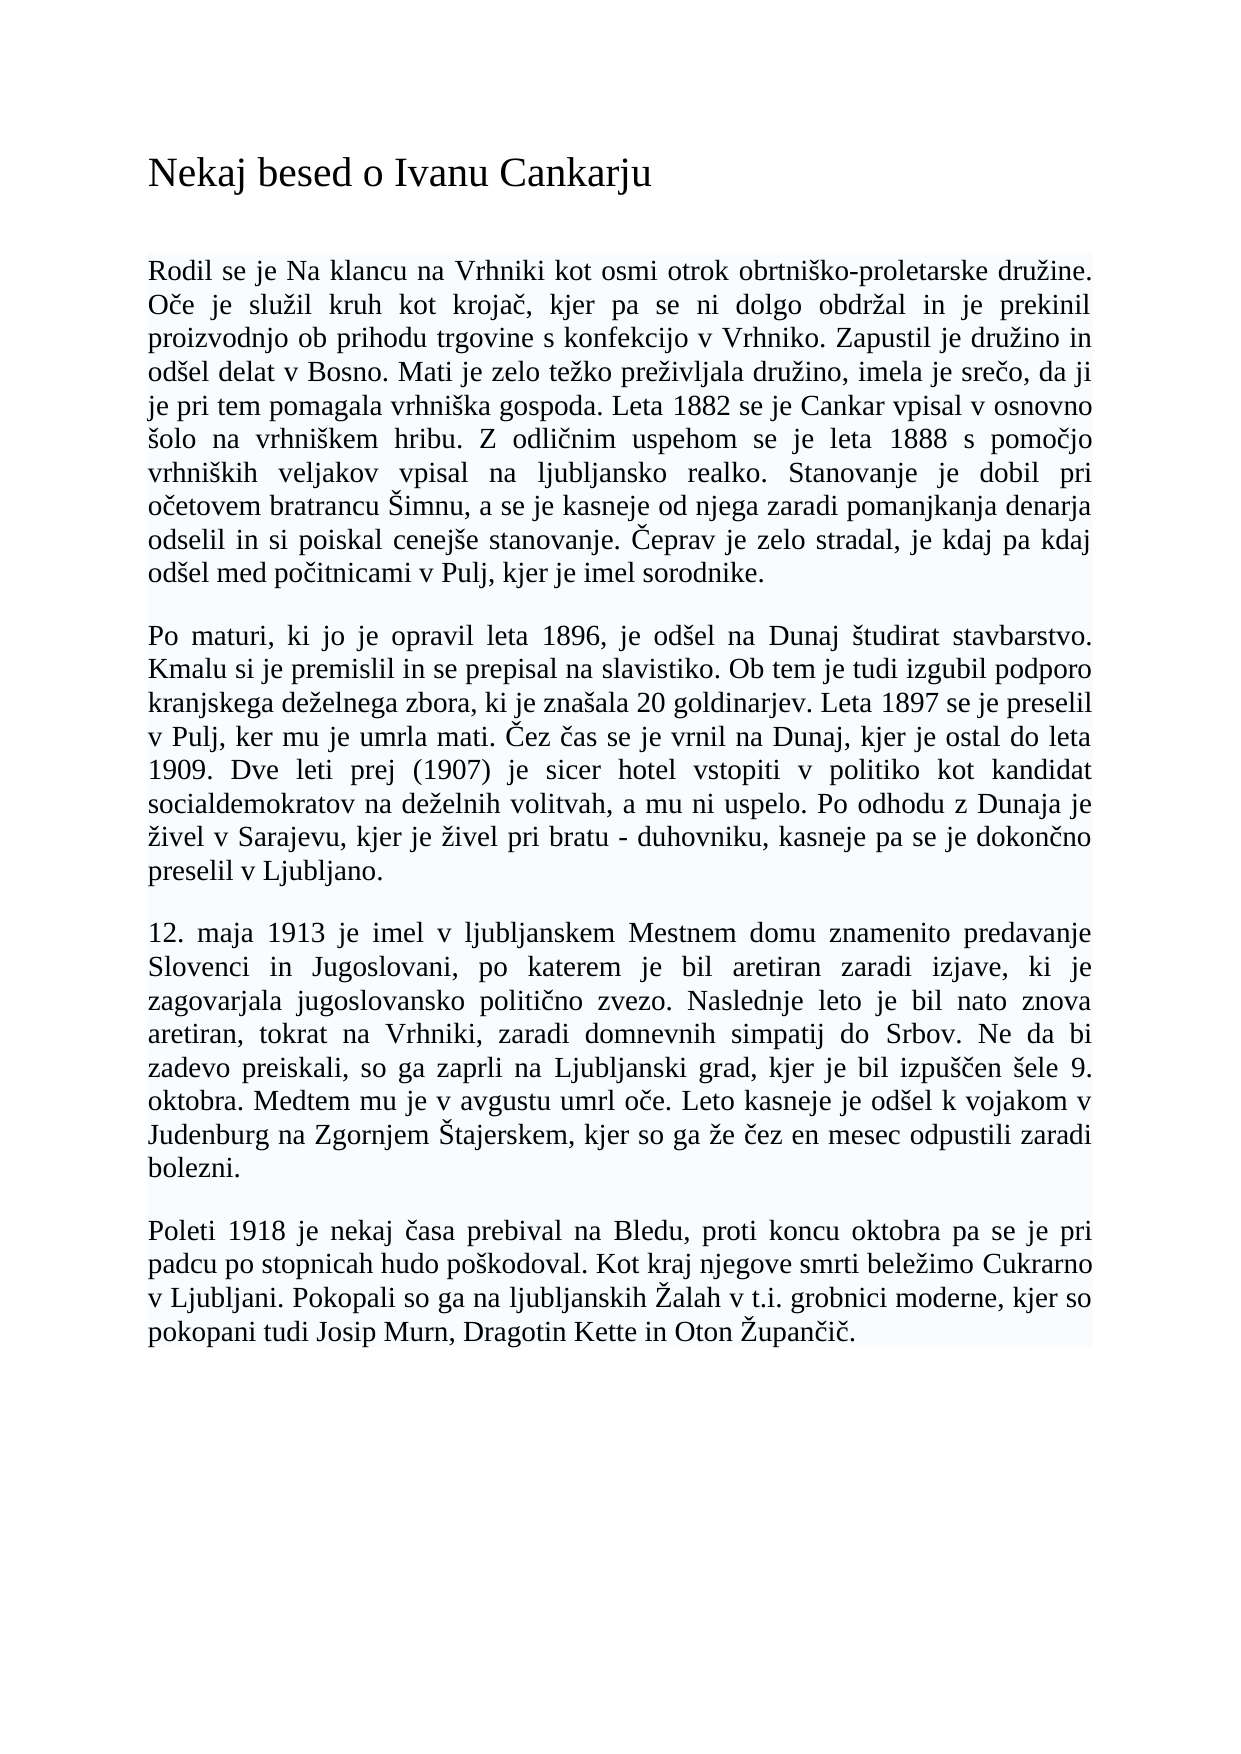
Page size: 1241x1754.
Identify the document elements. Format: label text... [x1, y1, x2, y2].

text Poleti 1918 je nekaj časa prebival na Bledu, proti koncu oktobra pa se je pri padcu po stopnicah hudo poškodoval. Kot kraj njegove smrti beležimo Cukrarno v Ljubljani. Pokopali so ga na ljubljanskih Žalah v t.i. grobnici moderne, kjer so pokopani tudi Josip Murn, Dragotin Kette in Oton Župančič. [148, 1213, 1093, 1347]
text Rodil se je Na klancu na Vrhniki kot osmi otrok obrtniško-proletarske družine. Oče je služil kruh kot krojač, kjer pa se ni dolgo obdržal in je prekinil proizvodnjo ob prihodu trgovine s konfekcijo v Vrhniko. Zapustil je družino in odšel delat v Bosno. Mati je zelo težko preživljala družino, imela je srečo, da ji je pri tem pomagala vrhniška gospoda. Leta 1882 se je Cankar vpisal v osnovno šolo na vrhniškem hribu. Z odličnim uspehom se je leta 1888 s pomočjo vrhniških veljakov vpisal na ljubljansko realko. Stanovanje je dobil pri očetovem bratrancu Šimnu, a se je kasneje od njega zaradi pomanjkanja denarja odselil in si poiskal cenejše stanovanje. Čeprav je zelo stradal, je kdaj pa kdaj odšel med počitnicami v Pulj, kjer je imel sorodnike. [148, 253, 1093, 589]
text Nekaj besed o Ivanu Cankarju [148, 148, 1093, 196]
text 12. maja 1913 je imel v ljubljanskem Mestnem domu znamenito predavanje Slovenci in Jugoslovani, po katerem je bil aretiran zaradi izjave, ki je zagovarjala jugoslovansko politično zvezo. Naslednje leto je bil nato znova aretiran, tokrat na Vrhniki, zaradi domnevnih simpatij do Srbov. Ne da bi zadevo preiskali, so ga zaprli na Ljubljanski grad, kjer je bil izpuščen šele 9. oktobra. Medtem mu je v avgustu umrl oče. Leto kasneje je odšel k vojakom v Judenburg na Zgornjem Štajerskem, kjer so ga že čez en mesec odpustili zaradi bolezni. [148, 916, 1093, 1184]
text Po maturi, ki jo je opravil leta 1896, je odšel na Dunaj študirat stavbarstvo. Kmalu si je premislil in se prepisal na slavistiko. Ob tem je tudi izgubil podporo kranjskega deželnega zbora, ki je znašala 20 goldinarjev. Leta 1897 se je preselil v Pulj, ker mu je umrla mati. Čez čas se je vrnil na Dunaj, kjer je ostal do leta 1909. Dve leti prej (1907) je sicer hotel vstopiti v politiko kot kandidat socialdemokratov na deželnih volitvah, a mu ni uspelo. Po odhodu z Dunaja je živel v Sarajevu, kjer je živel pri bratu - duhovniku, kasneje pa se je dokončno preselil v Ljubljano. [148, 618, 1093, 886]
